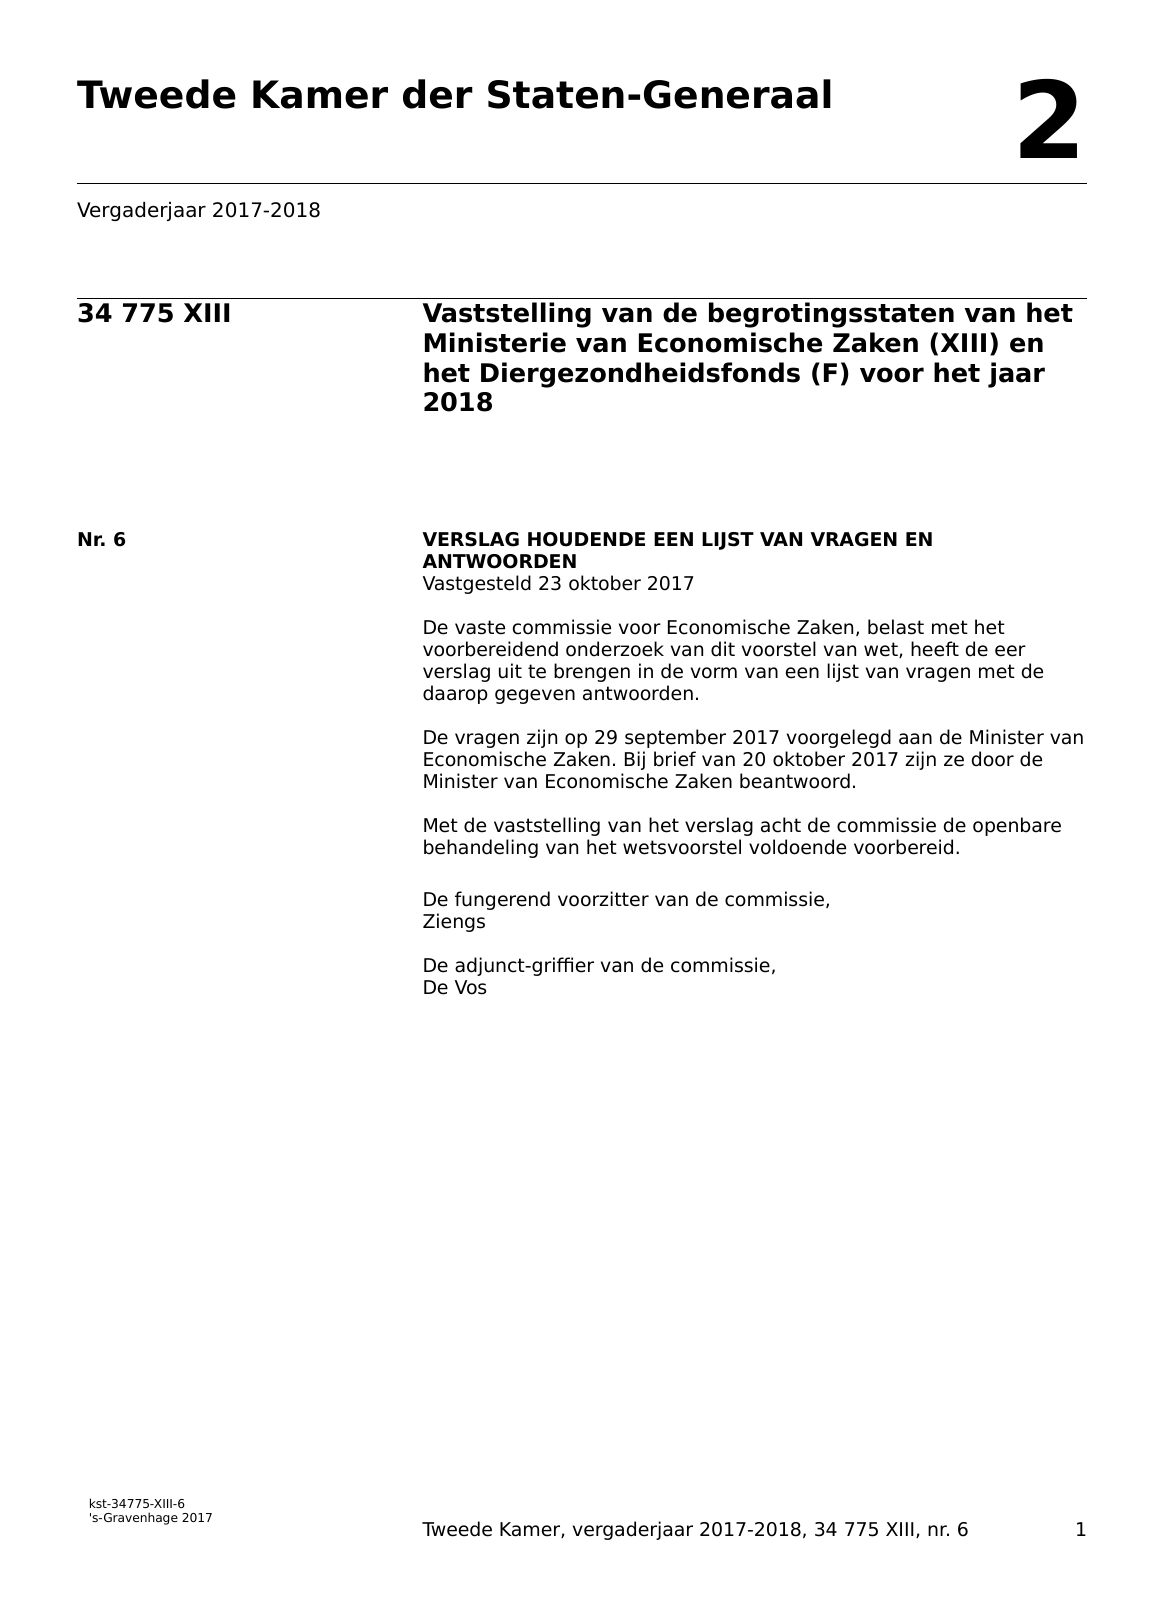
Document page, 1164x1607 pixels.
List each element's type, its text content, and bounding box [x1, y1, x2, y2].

text De adjunct-griffier van de commissie, De Vos [422, 955, 1087, 999]
text kst-34775-XIII-6 [88, 1497, 323, 1511]
text De vaste commissie voor Economische Zaken, belast met het voorbereidend onderzoek van dit voorstel van wet, heeft de eer verslag uit te brengen in de vorm van een lijst van vragen met de daarop gegeven antwoorden. [422, 617, 1087, 705]
subtitle Nr. 6 VERSLAG HOUDENDE EEN LIJST VAN VRAGEN EN ANTWOORDEN [77, 529, 1087, 573]
text De vragen zijn op 29 september 2017 voorgelegd aan de Minister van Economische Zaken. Bij brief van 20 oktober 2017 zijn ze door de Minister van Economische Zaken beantwoord. [422, 727, 1087, 793]
table_header Tweede Kamer der Staten-Generaal [77, 59, 886, 183]
text Met de vaststelling van het verslag acht de commissie de openbare behandeling van het wetsvoorstel voldoende voorbereid. [422, 815, 1087, 859]
subtitle 34 775 XIII Vaststelling van de begrotingsstaten van het Ministerie van Economische Zaken (XIII) en het Diergezondheidsfonds (F) voor het jaar 2018 [77, 299, 1087, 418]
text Vastgesteld 23 oktober 2017 [422, 573, 1087, 595]
text 's-Gravenhage 2017 [88, 1511, 323, 1525]
text De fungerend voorzitter van de commissie, Ziengs [422, 889, 1087, 933]
table_cell Vergaderjaar 2017-2018 [77, 184, 1087, 298]
table_header 2 [886, 59, 1087, 183]
